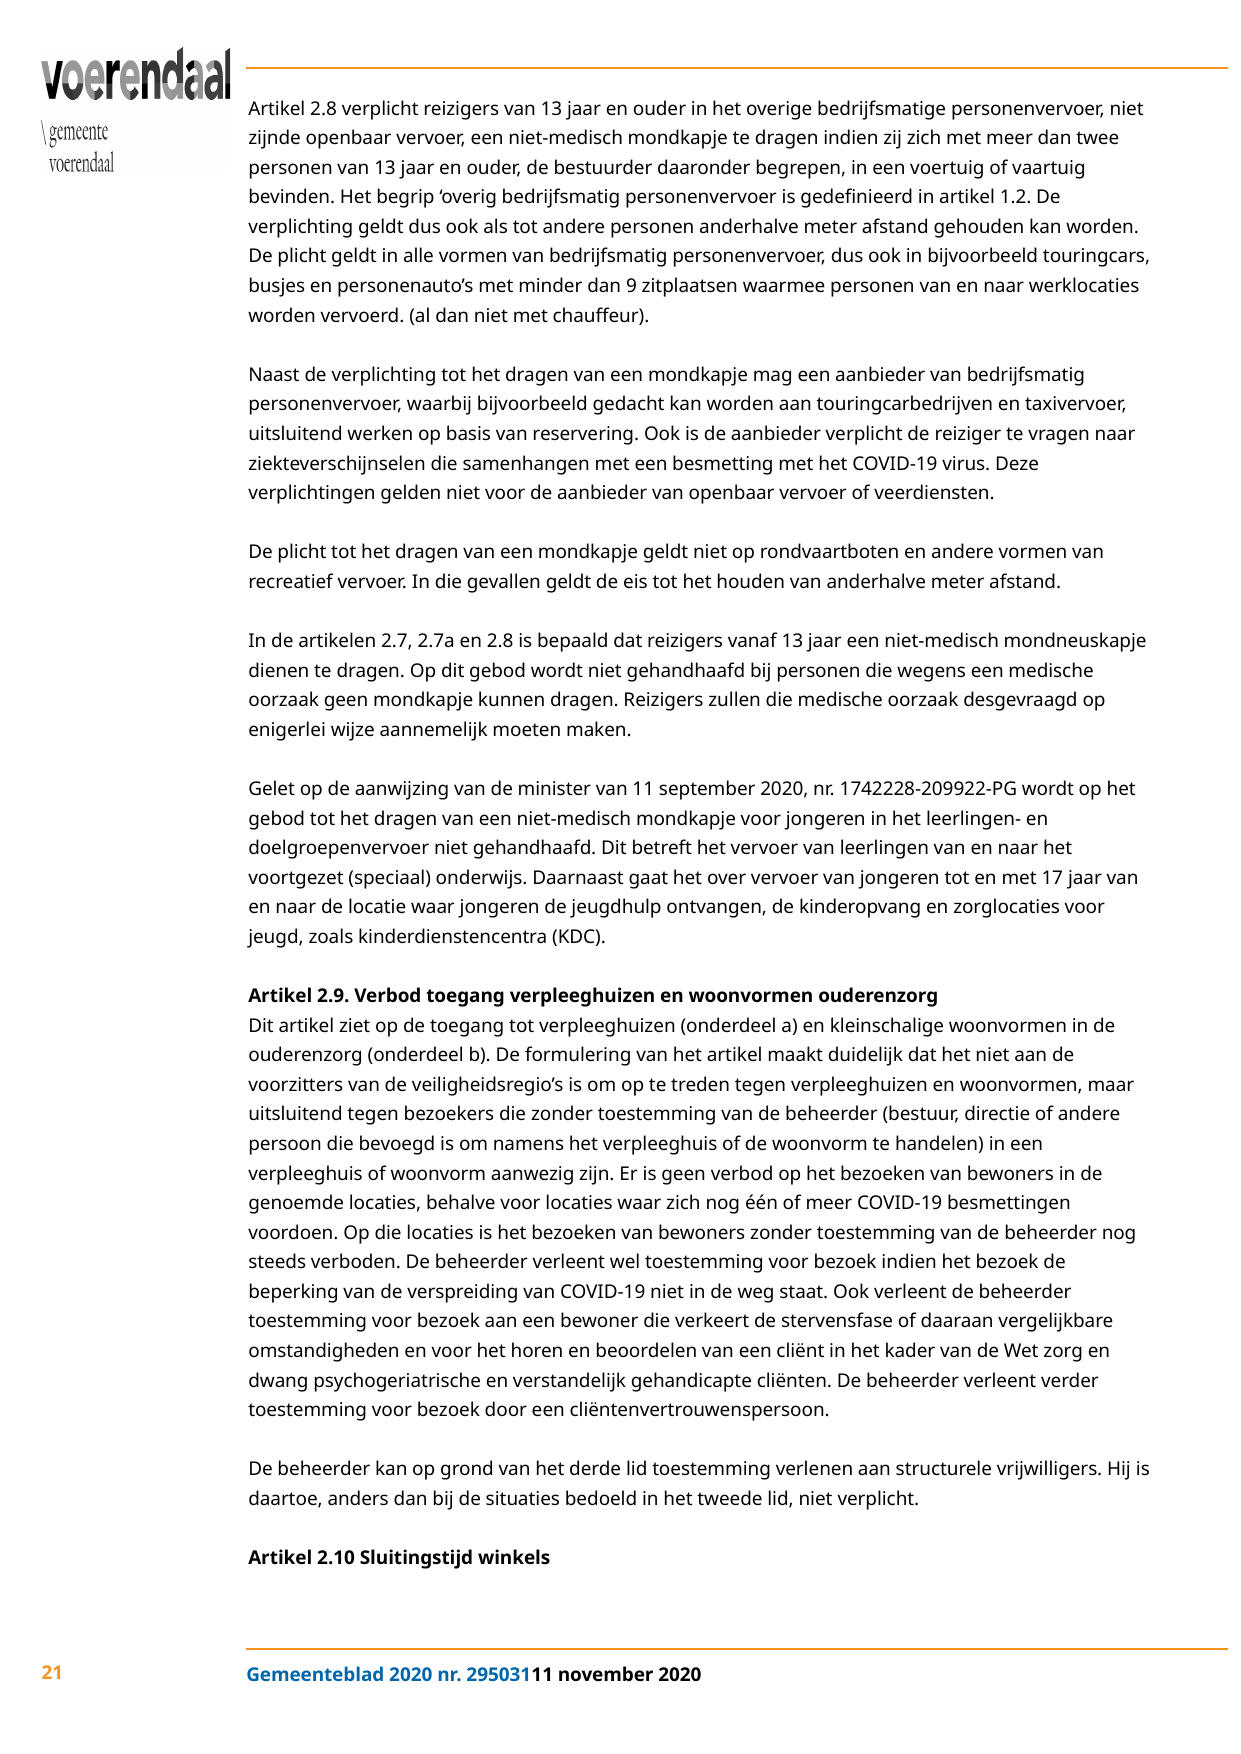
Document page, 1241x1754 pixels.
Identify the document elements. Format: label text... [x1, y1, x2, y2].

text Naast de verplichting tot het dragen van een mondkapje mag een aanbieder van bedrijfsmatig personenvervoer, waarbij bijvoorbeeld gedacht kan worden aan touringcarbedrijven en taxivervoer, uitsluitend werken op basis van reservering. Ook is de aanbieder verplicht de reiziger te vragen naar ziekteverschijnselen die samenhangen met een besmetting met het COVID-19 virus. Deze verplichtingen gelden niet voor de aanbieder van openbaar vervoer of veerdiensten. [248, 361, 1152, 505]
text Gelet op de aanwijzing van de minister van 11 september 2020, nr. 1742228-209922-PG wordt op het gebod tot het dragen van een niet-medisch mondkapje voor jongeren in het leerlingen- en doelgroepenvervoer niet gehandhaafd. Dit betreft het vervoer van leerlingen van en naar het voortgezet (speciaal) onderwijs. Daarnaast gaat het over vervoer van jongeren tot en met 17 jaar van en naar de locatie waar jongeren de jeugdhulp ontvangen, de kinderopvang en zorglocaties voor jeugd, zoals kinderdienstencentra (KDC). [248, 775, 1152, 949]
picture [41, 47, 231, 172]
text De plicht tot het dragen van een mondkapje geldt niet op rondvaartboten en andere vormen van recreatief vervoer. In die gevallen geldt de eis tot het houden van anderhalve meter afstand. [248, 538, 1152, 594]
text Artikel 2.8 verplicht reizigers van 13 jaar en ouder in het overige bedrijfsmatige personenvervoer, niet zijnde openbaar vervoer, een niet-medisch mondkapje te dragen indien zij zich met meer dan twee personen van 13 jaar en ouder, de bestuurder daaronder begrepen, in een voertuig of vaartuig bevinden. Het begrip ‘overig bedrijfsmatig personenvervoer is gedefinieerd in artikel 1.2. De verplichting geldt dus ook als tot andere personen anderhalve meter afstand gehouden kan worden. De plicht geldt in alle vormen van bedrijfsmatig personenvervoer, dus ook in bijvoorbeeld touringcars, busjes en personenauto’s met minder dan 9 zitplaatsen waarmee personen van en naar werklocaties worden vervoerd. (al dan niet met chauffeur). [248, 95, 1152, 328]
text De beheerder kan op grond van het derde lid toestemming verlenen aan structurele vrijwilligers. Hij is daartoe, anders dan bij de situaties bedoeld in het tweede lid, niet verplicht. [248, 1456, 1152, 1511]
text Artikel 2.9. Verbod toegang verpleeghuizen en woonvormen ouderenzorg [248, 982, 1152, 1008]
text Dit artikel ziet op de toegang tot verpleeghuizen (onderdeel a) en kleinschalige woonvormen in de ouderenzorg (onderdeel b). De formulering van het artikel maakt duidelijk dat het niet aan de voorzitters van de veiligheidsregio’s is om op te treden tegen verpleeghuizen en woonvormen, maar uitsluitend tegen bezoekers die zonder toestemming van de beheerder (bestuur, directie of andere persoon die bevoegd is om namens het verpleeghuis of de woonvorm te handelen) in een verpleeghuis of woonvorm aanwezig zijn. Er is geen verbod op het bezoeken van bewoners in de genoemde locaties, behalve voor locaties waar zich nog één of meer COVID-19 besmettingen voordoen. Op die locaties is het bezoeken van bewoners zonder toestemming van de beheerder nog steeds verboden. De beheerder verleent wel toestemming voor bezoek indien het bezoek de beperking van de verspreiding van COVID-19 niet in de weg staat. Ook verleent de beheerder toestemming voor bezoek aan een bewoner die verkeert de stervensfase of daaraan vergelijkbare omstandigheden en voor het horen en beoordelen van een cliënt in het kader van de Wet zorg en dwang psychogeriatrische en verstandelijk gehandicapte cliënten. De beheerder verleent verder toestemming voor bezoek door een cliëntenvertrouwenspersoon. [248, 1012, 1152, 1422]
text Artikel 2.10 Sluitingstijd winkels [248, 1544, 1152, 1570]
text In de artikelen 2.7, 2.7a en 2.8 is bepaald dat reizigers vanaf 13 jaar een niet-medisch mondneuskapje dienen te dragen. Op dit gebod wordt niet gehandhaafd bij personen die wegens een medische oorzaak geen mondkapje kunnen dragen. Reizigers zullen die medische oorzaak desgevraagd op enigerlei wijze aannemelijk moeten maken. [248, 627, 1152, 742]
